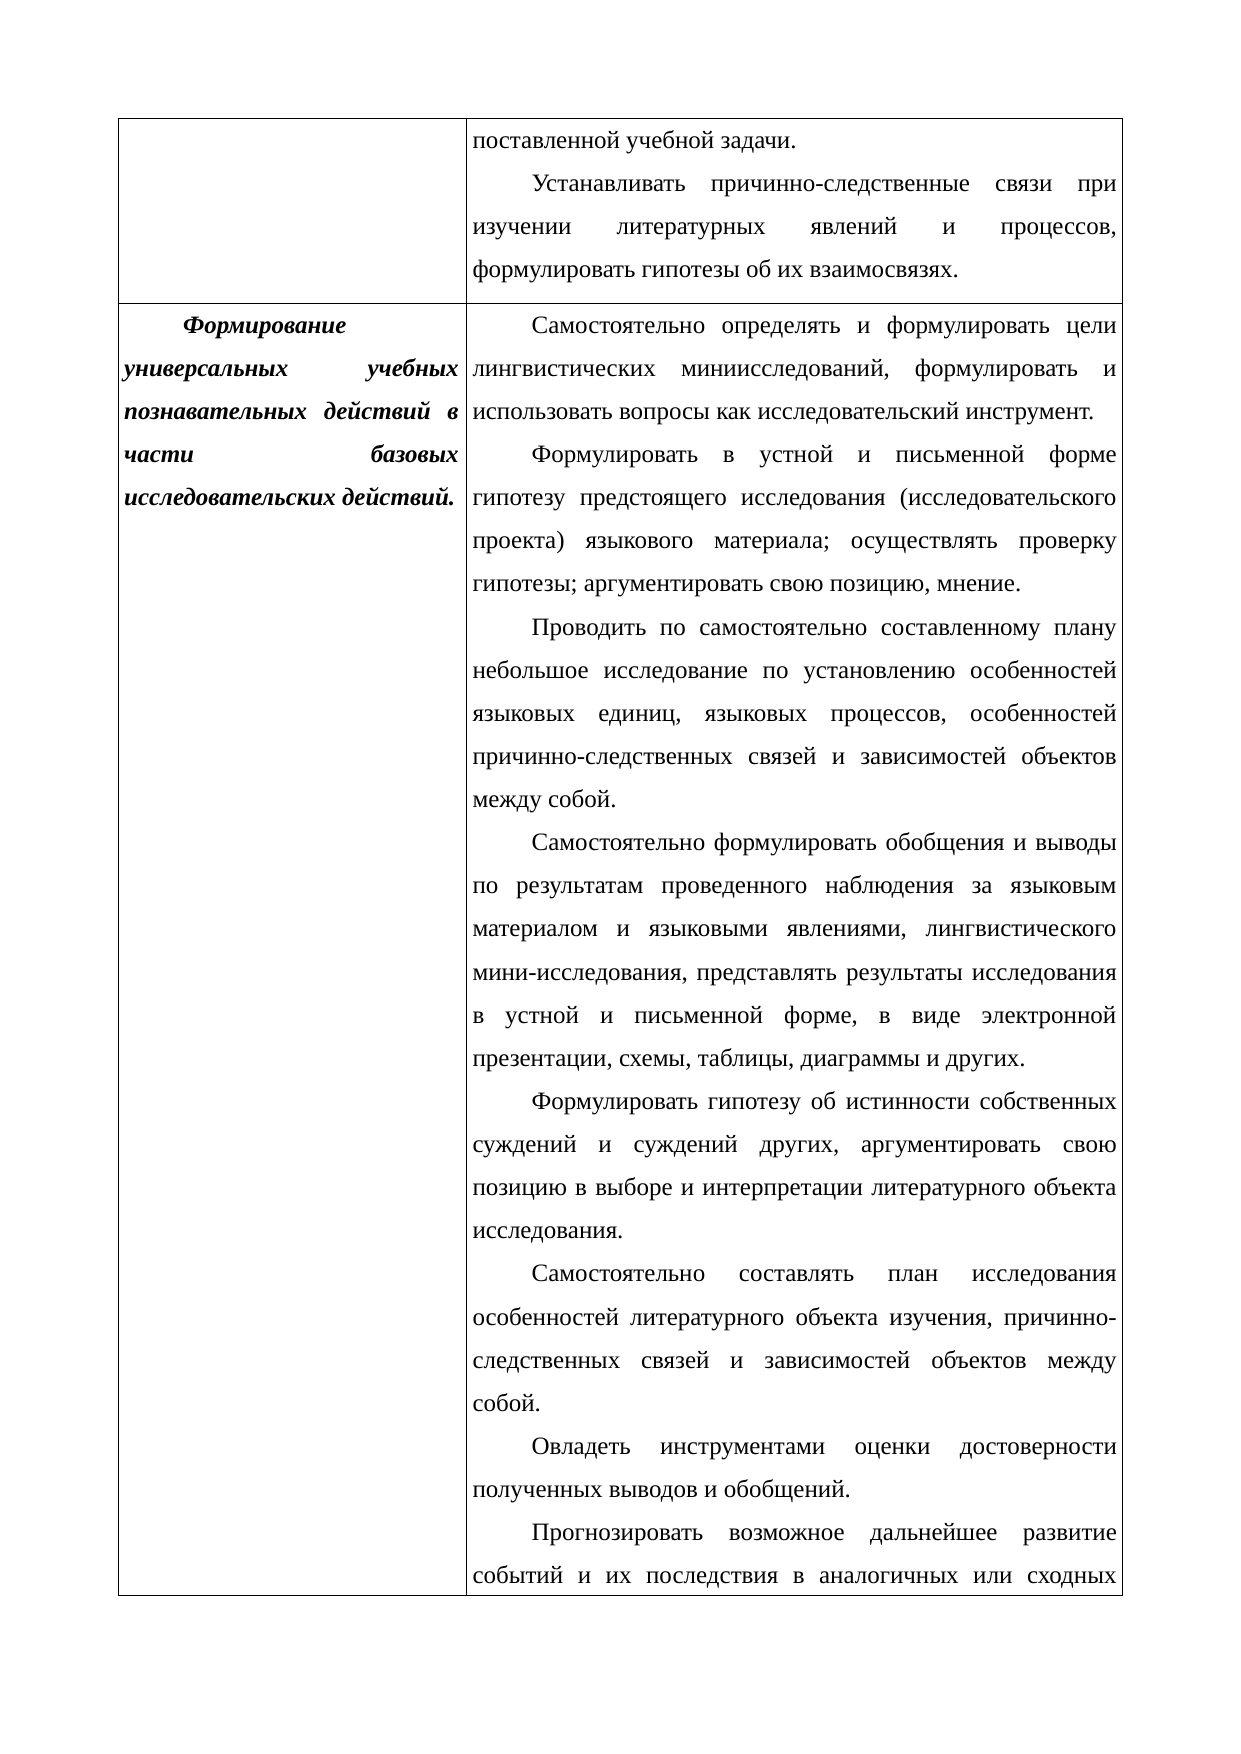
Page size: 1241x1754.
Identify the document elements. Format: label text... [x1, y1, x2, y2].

table_header поставленной учебной задачи. Устанавливать причинно-следственные связи при изучении литературных явлений и процессов, формулировать гипотезы об их взаимосвязях. [467, 119, 1122, 303]
table_cell Самостоятельно определять и формулировать цели лингвистических миниисследований, формулировать и использовать вопросы как исследовательский инструмент. Формулировать в устной и письменной форме гипотезу предстоящего исследования (исследовательского проекта) языкового материала; осуществлять проверку гипотезы; аргументировать свою позицию, мнение. Проводить по самостоятельно составленному плану небольшое исследование по установлению особенностей языковых единиц, языковых процессов, особенностей причинно-следственных связей и зависимостей объектов между собой. Самостоятельно формулировать обобщения и выводы по результатам проведенного наблюдения за языковым материалом и языковыми явлениями, лингвистического мини-исследования, представлять результаты исследования в устной и письменной форме, в виде электронной презентации, схемы, таблицы, диаграммы и других. Формулировать гипотезу об истинности собственных суждений и суждений других, аргументировать свою позицию в выборе и интерпретации литературного объекта исследования. Самостоятельно составлять план исследования особенностей литературного объекта изучения, причинно-следственных связей и зависимостей объектов между собой. Овладеть инструментами оценки достоверности полученных выводов и обобщений. Прогнозировать возможное дальнейшее развитие событий и их последствия в аналогичных или сходных [467, 304, 1122, 1595]
table_header [119, 119, 466, 303]
table_cell Формирование универсальных учебных познавательных действий в части базовых исследовательских действий. [119, 304, 466, 1595]
